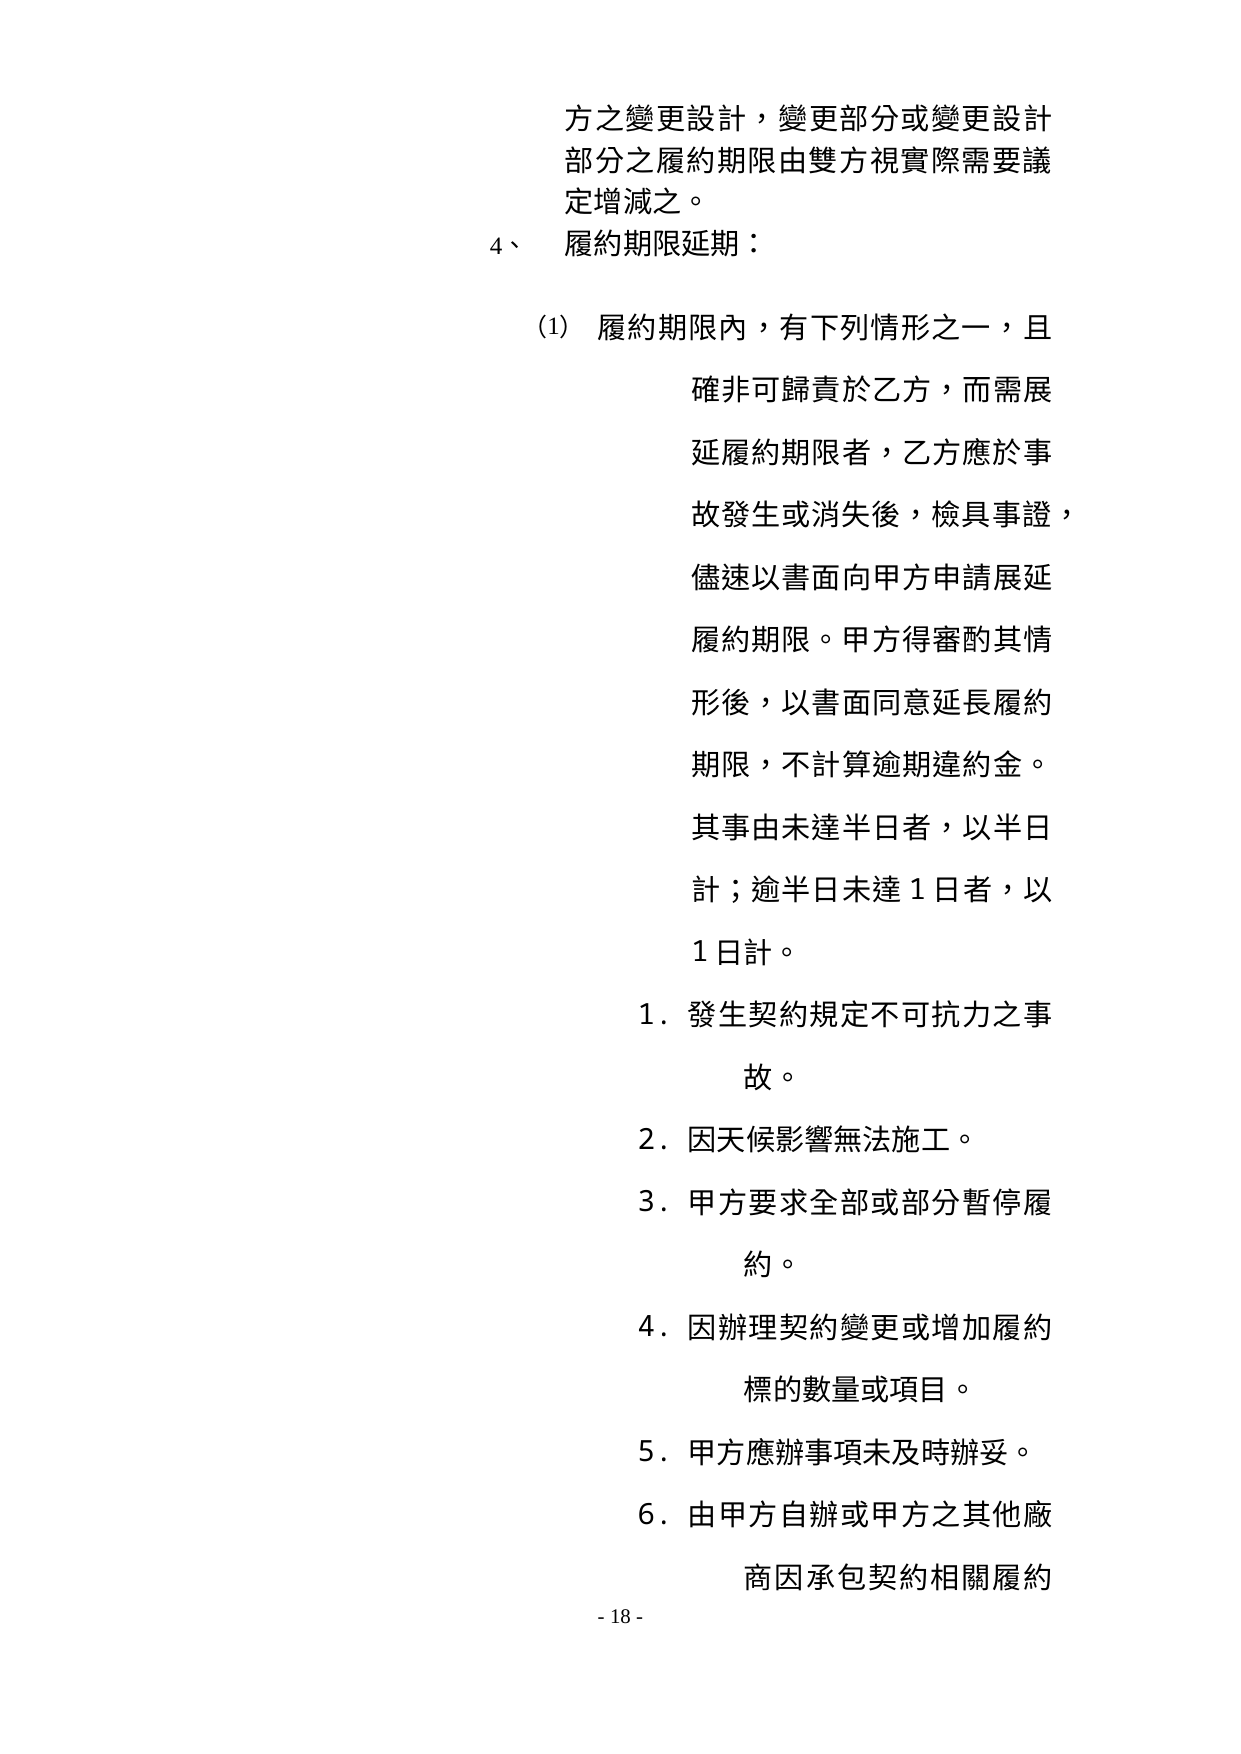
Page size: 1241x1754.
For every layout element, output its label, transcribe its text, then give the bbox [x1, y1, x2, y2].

list 甲方要求全部或部分暫停履約。 [637, 1159, 1053, 1284]
list 履約期限延期： [489, 221, 1053, 263]
list 甲方應辦事項未及時辦妥。 [637, 1409, 1053, 1471]
list 因辦理契約變更或增加履約標的數量或項目。 [637, 1284, 1053, 1409]
list 因天候影響無法施工。 [637, 1096, 1053, 1159]
list 發生契約規定不可抗力之事故。 [637, 971, 1053, 1096]
list 方之變更設計，變更部分或變更設計部分之履約期限由雙方視實際需要議定增減之。 [489, 96, 1053, 221]
list 履約期限內，有下列情形之一，且確非可歸責於乙方，而需展延履約期限者，乙方應於事故發生或消失後，檢具事證，儘速以書面向甲方申請展延履約期限。甲方得審酌其情形後，以書面同意延長履約期限，不計算逾期違約金。其事由未達半日者，以半日計；逾半日未達1日者，以1日計。 [522, 284, 1053, 971]
list 由甲方自辦或甲方之其他廠商因承包契約相關履約 [637, 1471, 1053, 1596]
